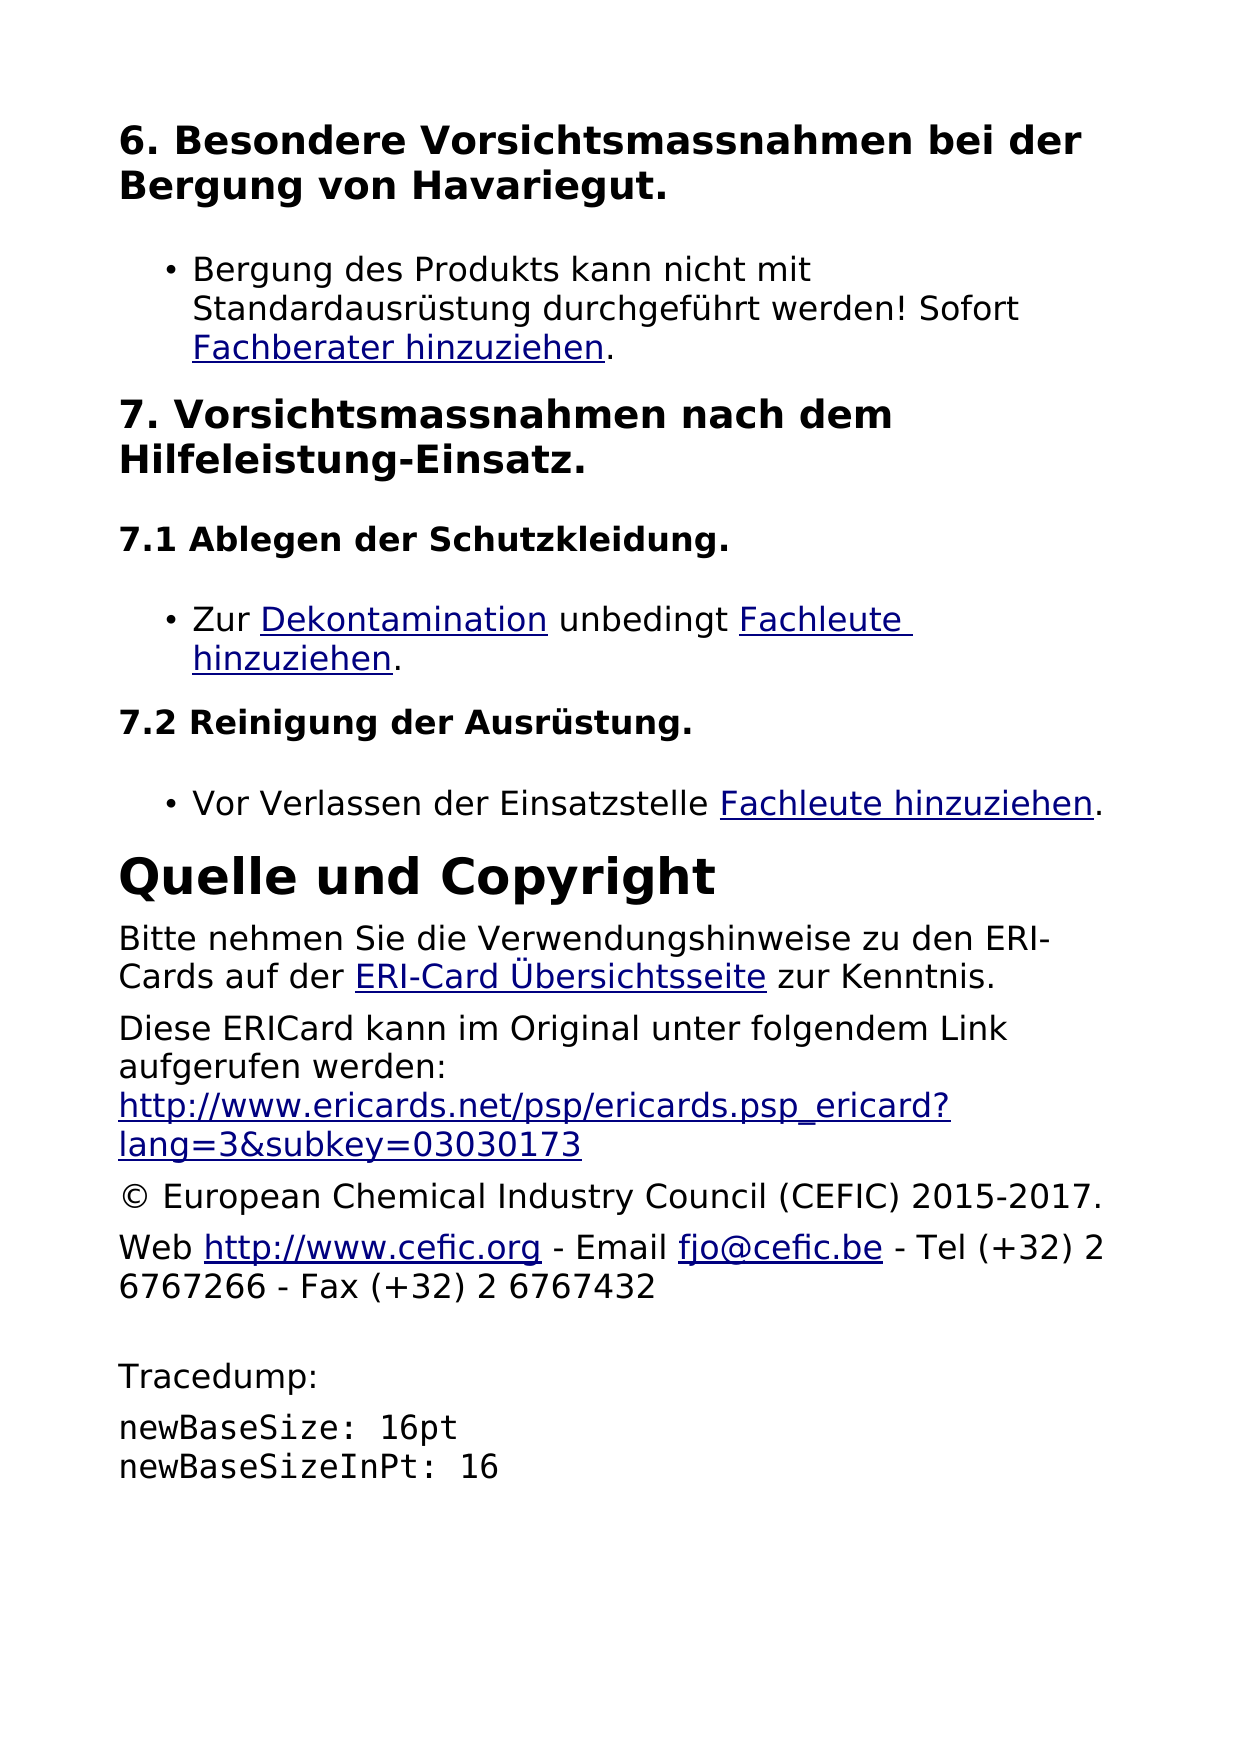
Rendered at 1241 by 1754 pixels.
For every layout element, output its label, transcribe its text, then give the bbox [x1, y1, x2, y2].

text Web http://www.cefic.org - Email fjo@cefic.be - Tel (+32) 2 6767266 - Fax (+32) 2 6767432 [118, 1228, 1122, 1306]
text Diese ERICard kann im Original unter folgendem Link aufgerufen werden: http://www.ericards.net/psp/ericards.psp_ericard?lang=3&subkey=03030173 [118, 1009, 1122, 1164]
subtitle 7. Vorsichtsmassnahmen nach dem Hilfeleistung-Einsatz. [118, 392, 1122, 482]
text newBaseSize: 16pt newBaseSizeInPt: 16 [118, 1409, 1122, 1487]
list Bergung des Produkts kann nicht mit Standardausrüstung durchgeführt werden! Sofort Fachberater hinzuziehen. [177, 251, 1122, 367]
subtitle 7.2 Reinigung der Ausrüstung. [118, 703, 1122, 742]
subtitle 6. Besondere Vorsichtsmassnahmen bei der Bergung von Havariegut. [118, 118, 1122, 208]
text Bitte nehmen Sie die Verwendungshinweise zu den ERI-Cards auf der ERI-Card Übersichtsseite zur Kenntnis. [118, 919, 1122, 997]
text Tracedump: [118, 1319, 1122, 1396]
subtitle 7.1 Ablegen der Schutzkleidung. [118, 520, 1122, 559]
text © European Chemical Industry Council (CEFIC) 2015-2017. [118, 1177, 1122, 1216]
subtitle Quelle und Copyright [118, 848, 1122, 906]
list Zur Dekontamination unbedingt Fachleute hinzuziehen. [177, 601, 1122, 678]
list Vor Verlassen der Einsatzstelle Fachleute hinzuziehen. [177, 784, 1122, 823]
